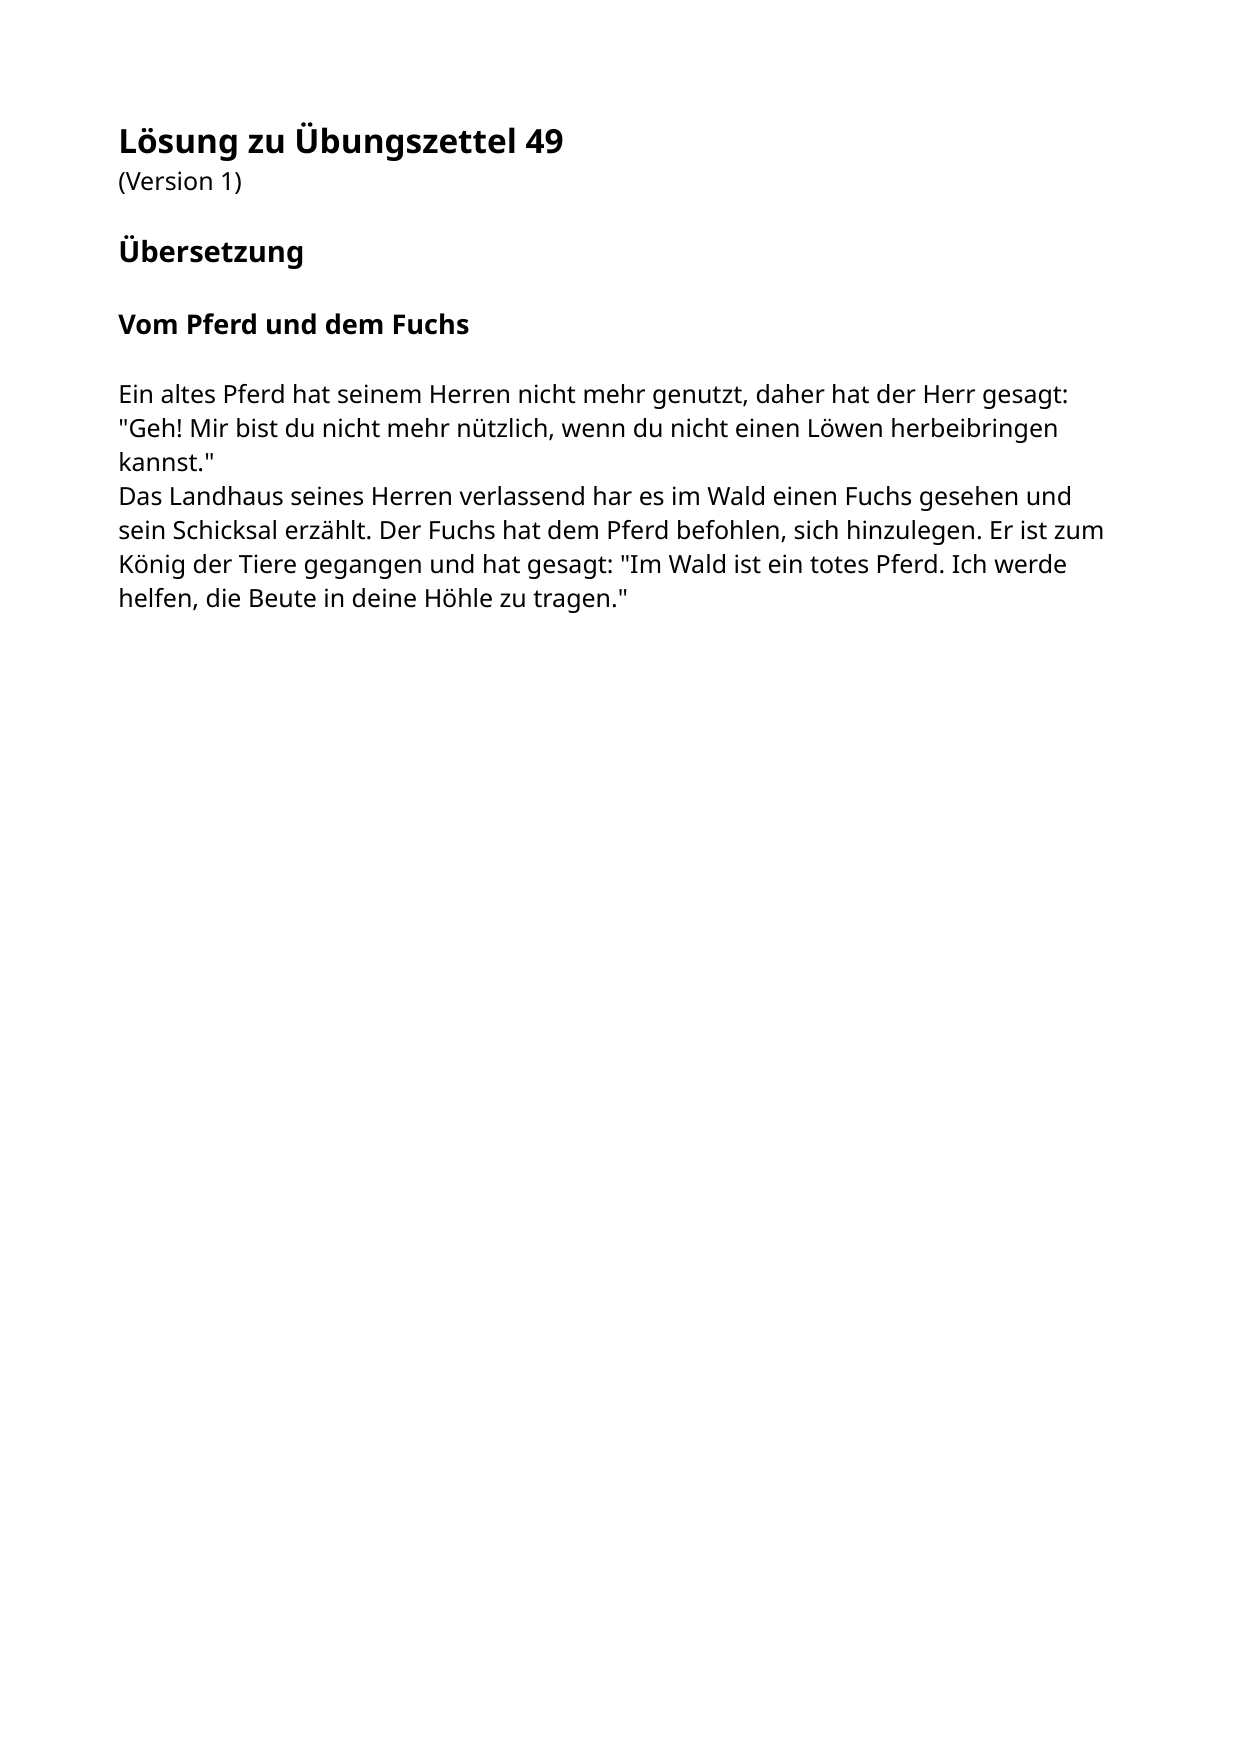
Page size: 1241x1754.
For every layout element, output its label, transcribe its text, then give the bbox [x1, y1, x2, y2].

text Lösung zu Übungszettel 49 [118, 118, 1122, 163]
text Übersetzung [118, 232, 1122, 271]
text Ein altes Pferd hat seinem Herren nicht mehr genutzt, daher hat der Herr gesagt: "Geh! Mir bist du nicht mehr nützlich, wenn du nicht einen Löwen herbeibringen kannst." [118, 376, 1122, 478]
text (Version 1) [118, 163, 1122, 198]
text Das Landhaus seines Herren verlassend har es im Wald einen Fuchs gesehen und sein Schicksal erzählt. Der Fuchs hat dem Pferd befohlen, sich hinzulegen. Er ist zum König der Tiere gegangen und hat gesagt: "Im Wald ist ein totes Pferd. Ich werde helfen, die Beute in deine Höhle zu tragen." [118, 478, 1122, 615]
text Vom Pferd und dem Fuchs [118, 305, 1122, 342]
